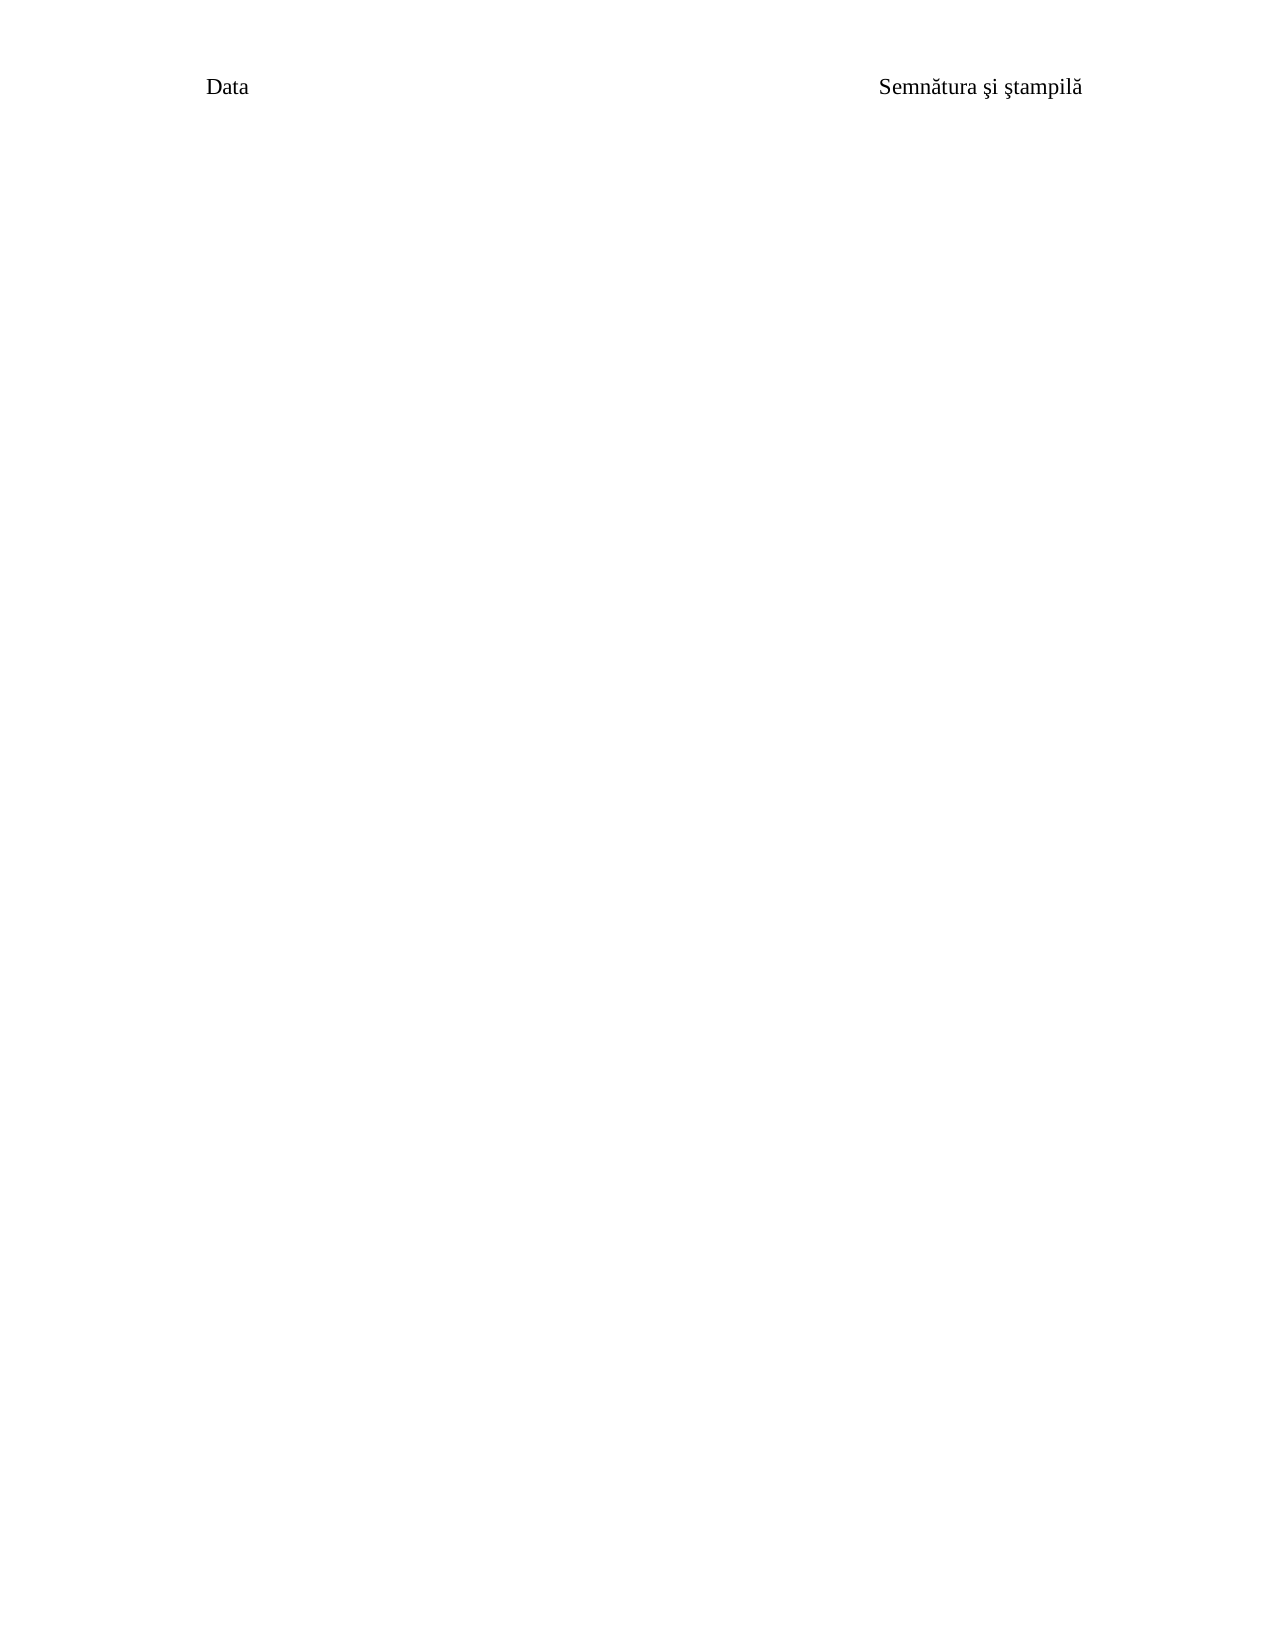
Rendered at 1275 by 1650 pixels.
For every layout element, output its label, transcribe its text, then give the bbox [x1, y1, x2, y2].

text Data Semnătura şi ştampilă [132, 72, 1197, 99]
